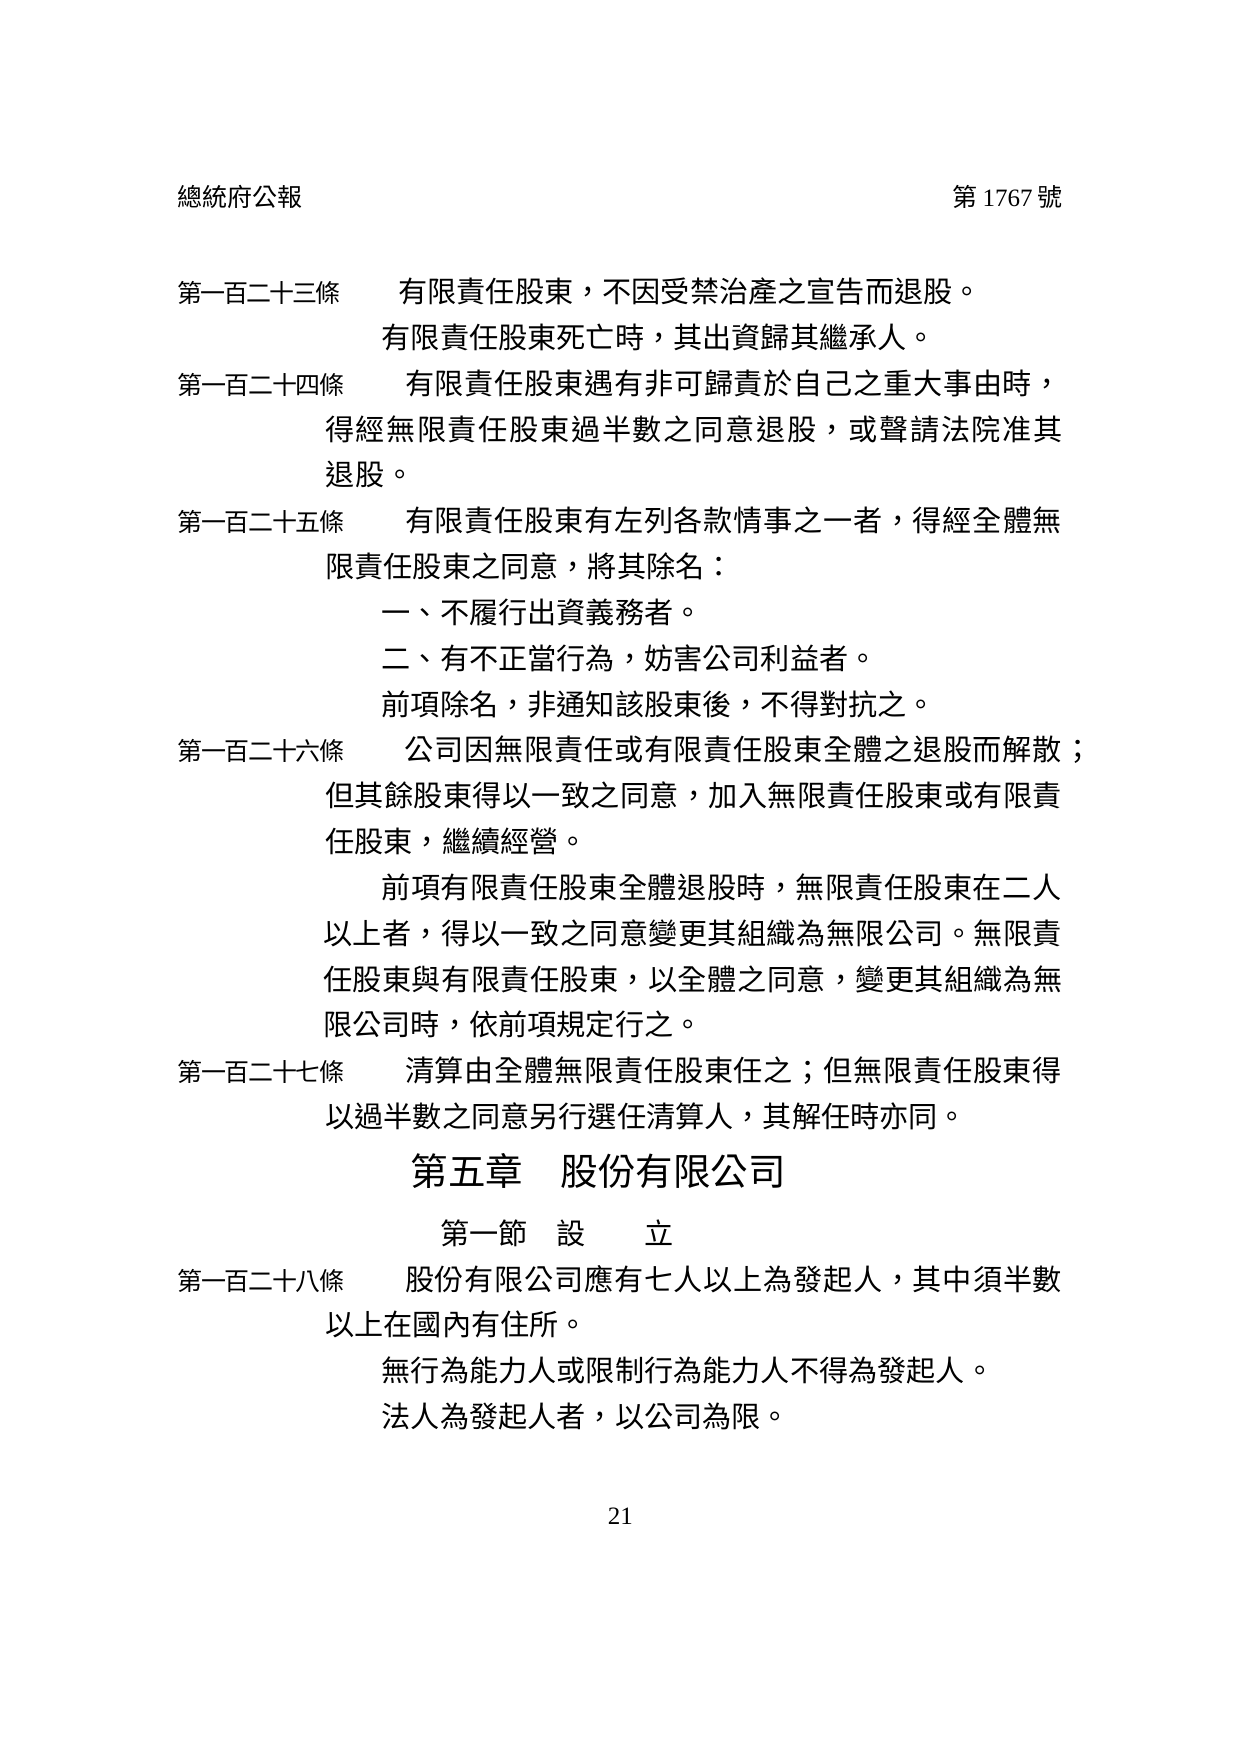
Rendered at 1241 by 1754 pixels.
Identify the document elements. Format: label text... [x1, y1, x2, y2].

text 法人為發起人者，以公司為限。 [323, 1391, 1063, 1437]
text 第五章 股份有限公司 [411, 1149, 1063, 1195]
text 前項有限責任股東全體退股時，無限責任股東在二人以上者，得以一致之同意變更其組織為無限公司。無限責任股東與有限責任股東，以全體之同意，變更其組織為無限公司時，依前項規定行之。 [323, 862, 1063, 1045]
text 無行為能力人或限制行為能力人不得為發起人。 [323, 1345, 1063, 1391]
text 有限責任股東死亡時，其出資歸其繼承人。 [323, 312, 1063, 357]
text 第一百二十七條 清算由全體無限責任股東任之；但無限責任股東得以過半數之同意另行選任清算人，其解任時亦同。 [177, 1045, 1063, 1137]
text 第一百二十八條 股份有限公司應有七人以上為發起人，其中須半數以上在國內有住所。 [177, 1253, 1063, 1345]
text 二、有不正當行為，妨害公司利益者。 [381, 632, 1063, 678]
text 前項除名，非通知該股東後，不得對抗之。 [323, 678, 1063, 724]
text 第一百二十五條 有限責任股東有左列各款情事之一者，得經全體無限責任股東之同意，將其除名： [177, 495, 1063, 587]
text 第一百二十六條 公司因無限責任或有限責任股東全體之退股而解散；但其餘股東得以一致之同意，加入無限責任股東或有限責任股東，繼續經營。 [177, 724, 1063, 862]
text 第一百二十四條 有限責任股東遇有非可歸責於自己之重大事由時，得經無限責任股東過半數之同意退股，或聲請法院准其退股。 [177, 357, 1063, 495]
text 第一百二十三條 有限責任股東，不因受禁治產之宣告而退股。 [177, 266, 1063, 312]
text 第一節 設 立 [440, 1207, 1063, 1253]
text 一、不履行出資義務者。 [381, 587, 1063, 632]
